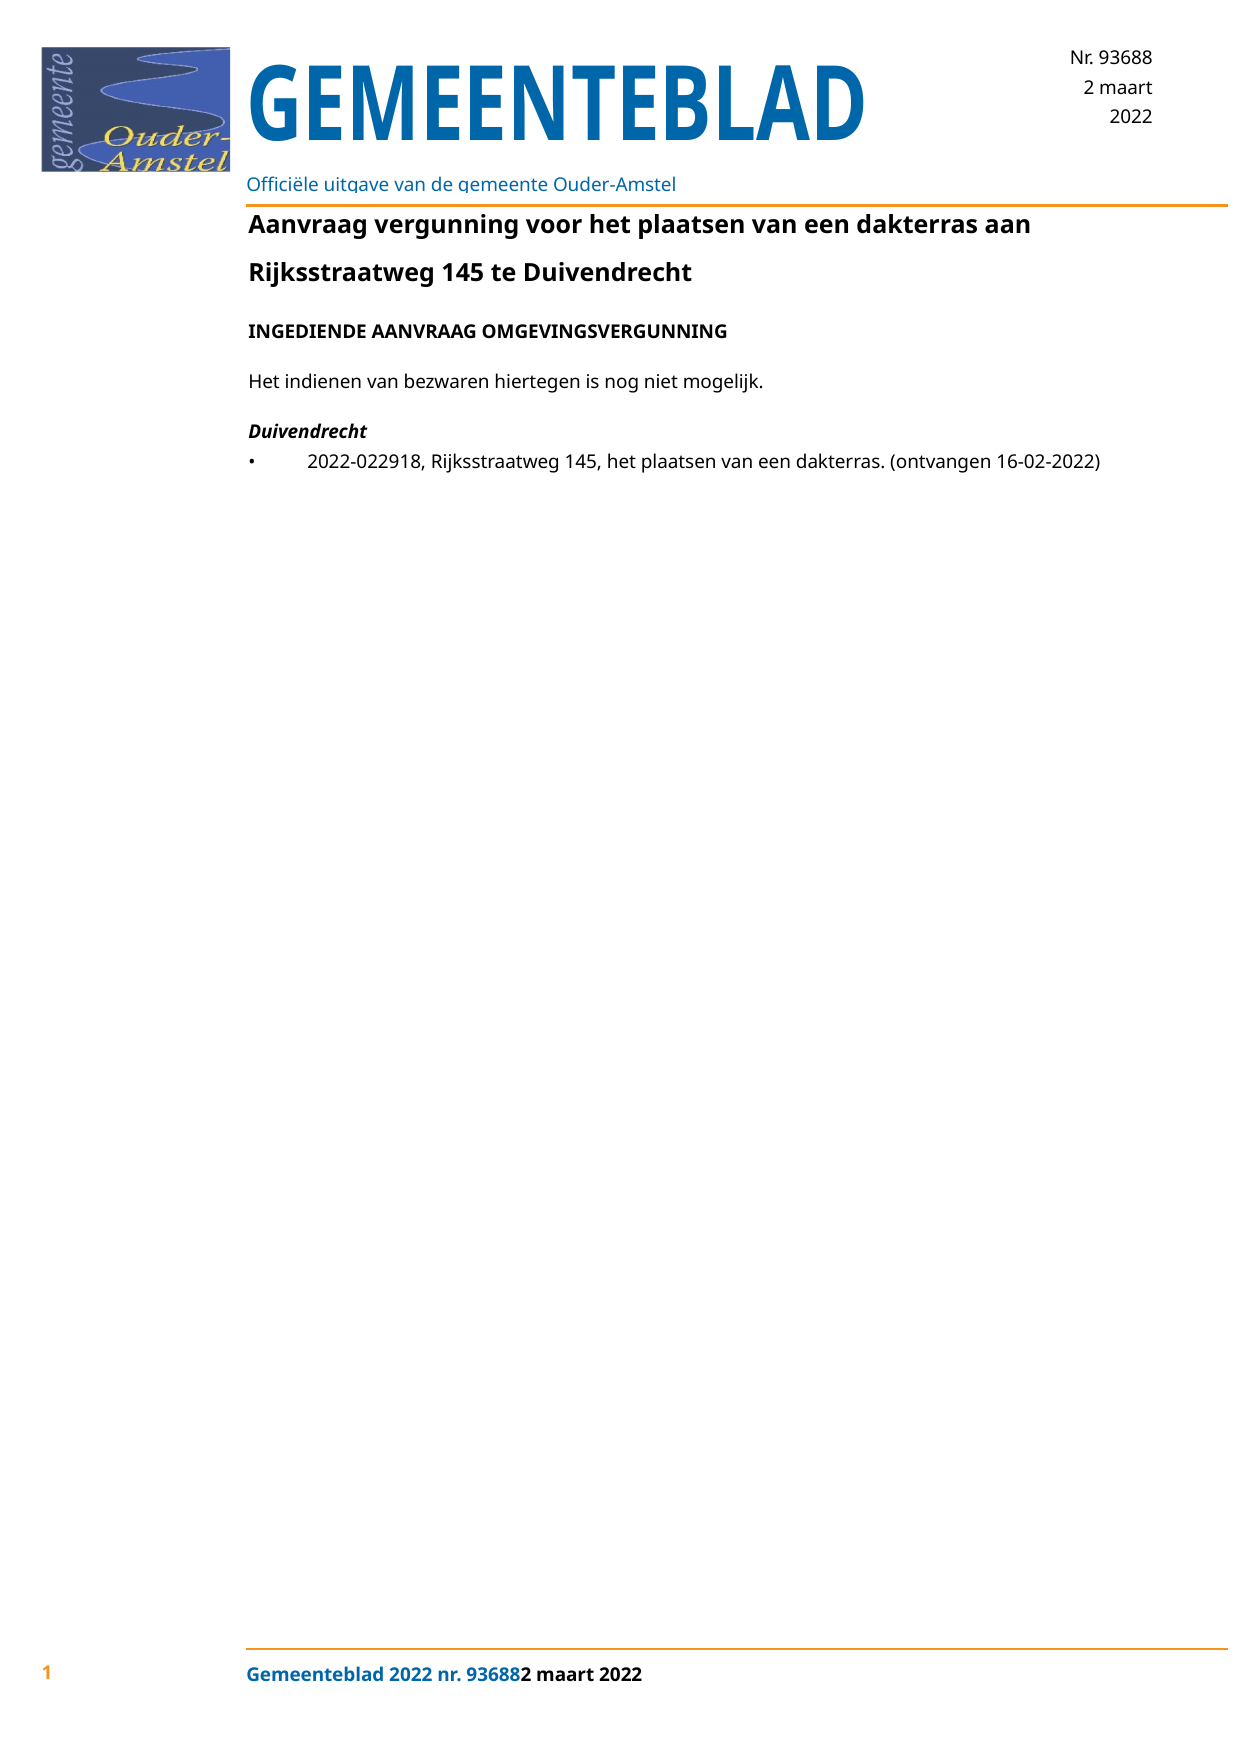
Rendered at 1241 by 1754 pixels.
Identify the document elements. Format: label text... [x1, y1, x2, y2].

text Het indienen van bezwaren hiertegen is nog niet mogelijk. [248, 368, 1152, 394]
picture [41, 47, 231, 172]
text Duivendrecht [248, 419, 1152, 444]
list 2022-022918, Rijksstraatweg 145, het plaatsen van een dakterras. (ontvangen 16-02-2022) [248, 448, 1152, 474]
text Aanvraag vergunning voor het plaatsen van een dakterras aan Rijksstraatweg 145 te Duivendrecht [248, 207, 1152, 288]
text INGEDIENDE AANVRAAG OMGEVINGSVERGUNNING [248, 318, 1152, 344]
